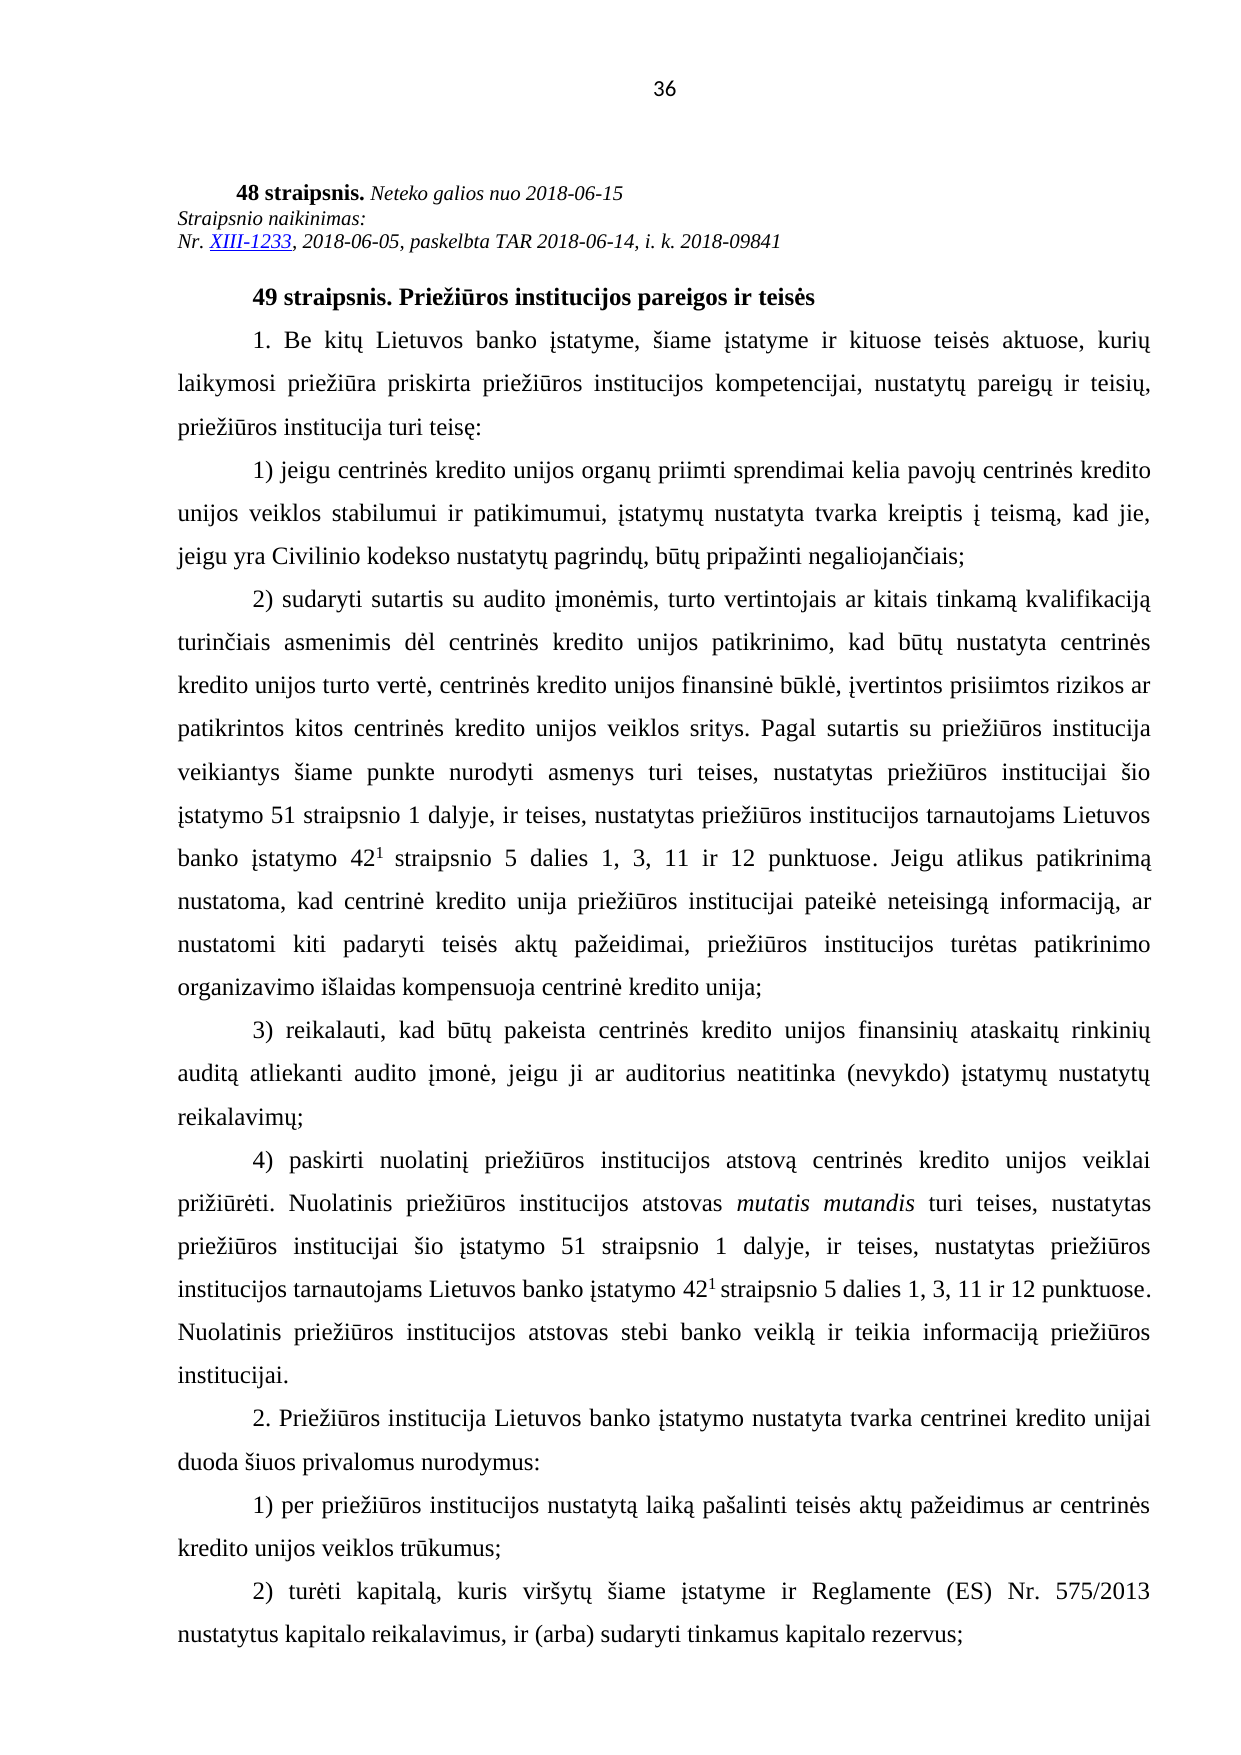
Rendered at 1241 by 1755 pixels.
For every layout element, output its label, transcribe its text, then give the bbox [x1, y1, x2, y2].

text 2. Priežiūros institucija Lietuvos banko įstatymo nustatyta tvarka centrinei kredito unijai duoda šiuos privalomus nurodymus: [177, 1403, 1152, 1475]
text 1) jeigu centrinės kredito unijos organų priimti sprendimai kelia pavojų centrinės kredito unijos veiklos stabilumui ir patikimumui, įstatymų nustatyta tvarka kreiptis į teismą, kad jie, jeigu yra Civilinio kodekso nustatytų pagrindų, būtų pripažinti negaliojančiais; [177, 455, 1152, 570]
text 1) per priežiūros institucijos nustatytą laiką pašalinti teisės aktų pažeidimus ar centrinės kredito unijos veiklos trūkumus; [177, 1490, 1152, 1562]
text 1. Be kitų Lietuvos banko įstatyme, šiame įstatyme ir kituose teisės aktuose, kurių laikymosi priežiūra priskirta priežiūros institucijos kompetencijai, nustatytų pareigų ir teisių, priežiūros institucija turi teisę: [177, 325, 1152, 440]
text 3) reikalauti, kad būtų pakeista centrinės kredito unijos finansinių ataskaitų rinkinių auditą atliekanti audito įmonė, jeigu ji ar auditorius neatitinka (nevykdo) įstatymų nustatytų reikalavimų; [177, 1015, 1152, 1130]
text Straipsnio naikinimas: [177, 205, 1152, 229]
text Nr. XIII-1233, 2018-06-05, paskelbta TAR 2018-06-14, i. k. 2018-09841 [177, 229, 1152, 253]
text 2) turėti kapitalą, kuris viršytų šiame įstatyme ir Reglamente (ES) Nr. 575/2013 nustatytus kapitalo reikalavimus, ir (arba) sudaryti tinkamus kapitalo rezervus; [177, 1576, 1152, 1648]
text 4) paskirti nuolatinį priežiūros institucijos atstovą centrinės kredito unijos veiklai prižiūrėti. Nuolatinis priežiūros institucijos atstovas mutatis mutandis turi teises, nustatytas priežiūros institucijai šio įstatymo 51 straipsnio 1 dalyje, ir teises, nustatytas priežiūros institucijos tarnautojams Lietuvos banko įstatymo 421 straipsnio 5 dalies 1, 3, 11 ir 12 punktuose. Nuolatinis priežiūros institucijos atstovas stebi banko veiklą ir teikia informaciją priežiūros institucijai. [177, 1145, 1152, 1389]
text 49 straipsnis. Priežiūros institucijos pareigos ir teisės [177, 282, 1152, 311]
text 2) sudaryti sutartis su audito įmonėmis, turto vertintojais ar kitais tinkamą kvalifikaciją turinčiais asmenimis dėl centrinės kredito unijos patikrinimo, kad būtų nustatyta centrinės kredito unijos turto vertė, centrinės kredito unijos finansinė būklė, įvertintos prisiimtos rizikos ar patikrintos kitos centrinės kredito unijos veiklos sritys. Pagal sutartis su priežiūros institucija veikiantys šiame punkte nurodyti asmenys turi teises, nustatytas priežiūros institucijai šio įstatymo 51 straipsnio 1 dalyje, ir teises, nustatytas priežiūros institucijos tarnautojams Lietuvos banko įstatymo 421 straipsnio 5 dalies 1, 3, 11 ir 12 punktuose. Jeigu atlikus patikrinimą nustatoma, kad centrinė kredito unija priežiūros institucijai pateikė neteisingą informaciją, ar nustatomi kiti padaryti teisės aktų pažeidimai, priežiūros institucijos turėtas patikrinimo organizavimo išlaidas kompensuoja centrinė kredito unija; [177, 584, 1152, 1001]
text 48 straipsnis. Neteko galios nuo 2018-06-15 [177, 179, 1152, 205]
